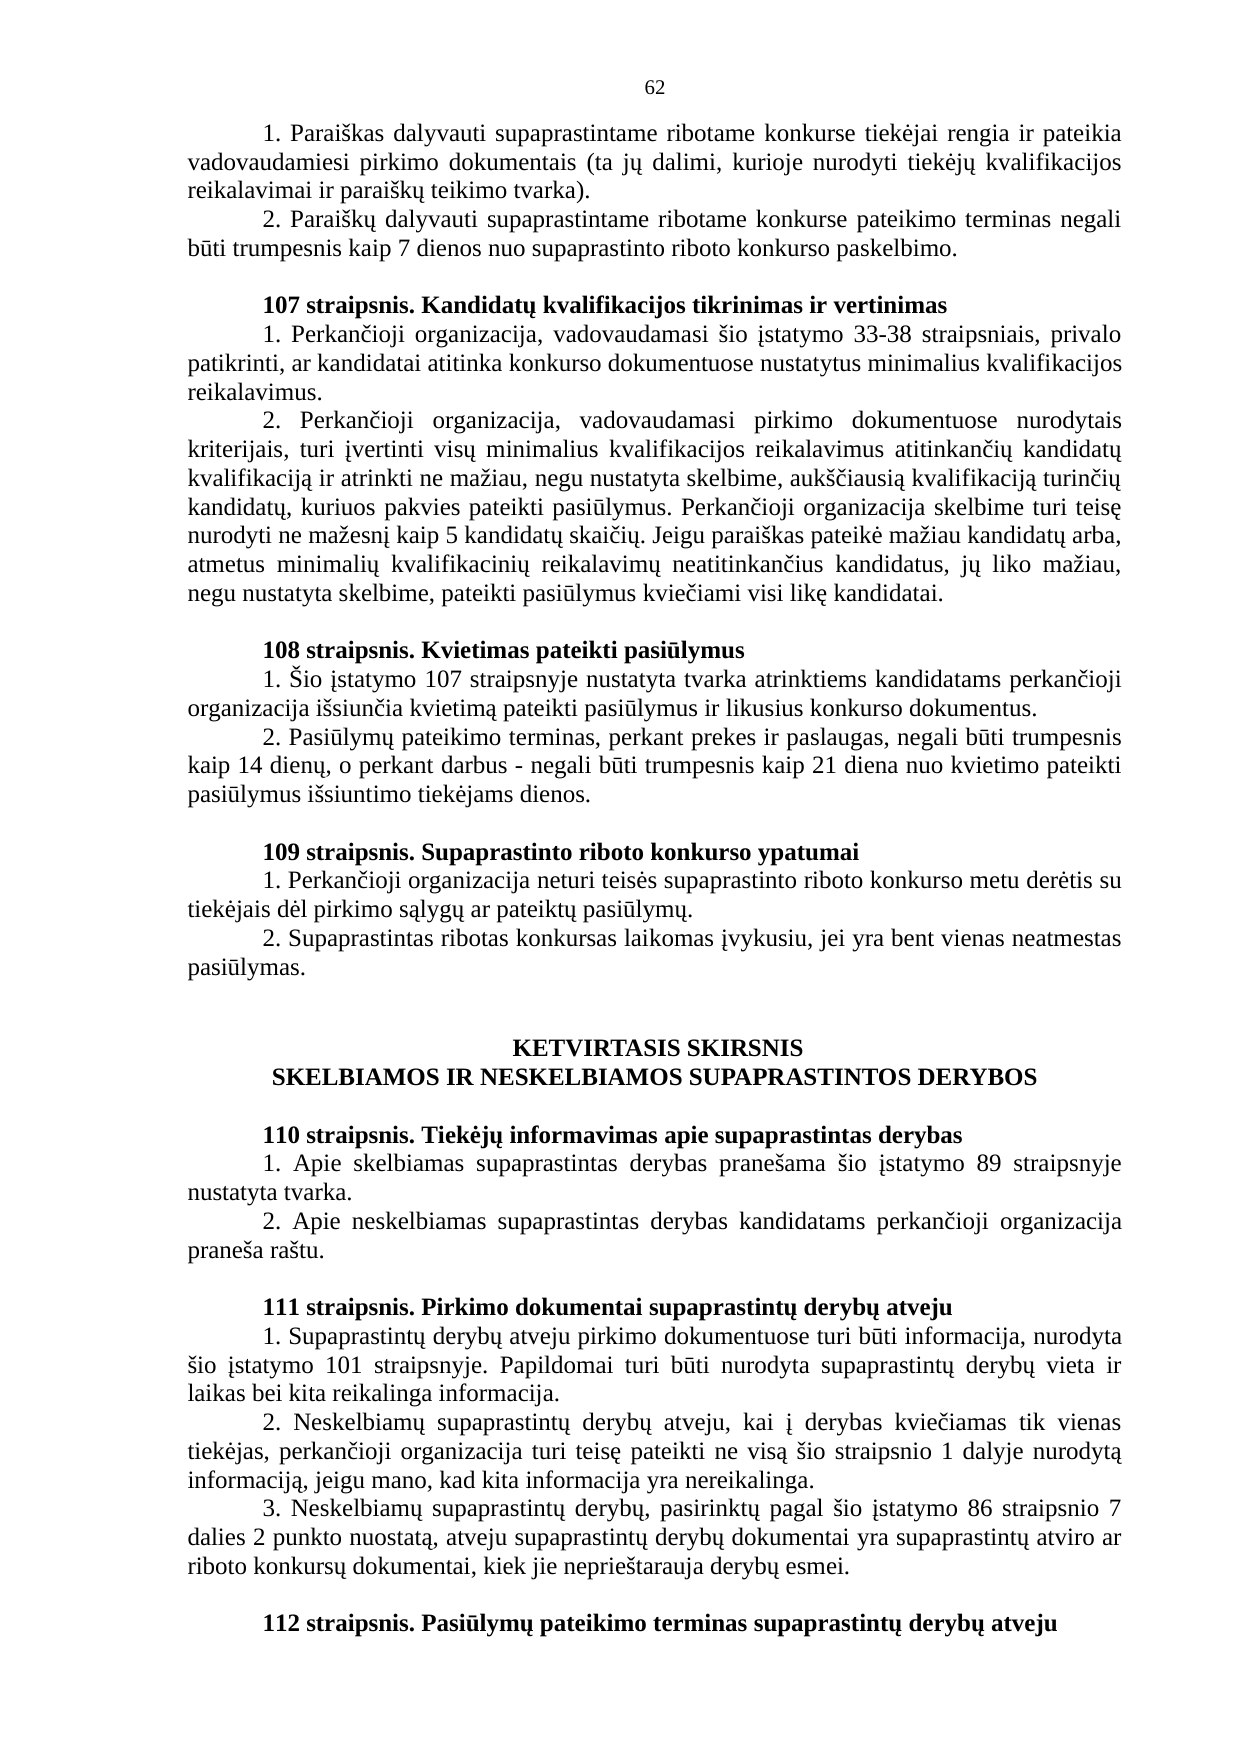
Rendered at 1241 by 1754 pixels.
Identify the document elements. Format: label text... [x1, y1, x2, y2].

text 2. Pasiūlymų pateikimo terminas, perkant prekes ir paslaugas, negali būti trumpesnis kaip 14 dienų, o perkant darbus - negali būti trumpesnis kaip 21 diena nuo kvietimo pateikti pasiūlymus išsiuntimo tiekėjams dienos. [187, 722, 1122, 808]
text 1. Paraiškas dalyvauti supaprastintame ribotame konkurse tiekėjai rengia ir pateikia vadovaudamiesi pirkimo dokumentais (ta jų dalimi, kurioje nurodyti tiekėjų kvalifikacijos reikalavimai ir paraiškų teikimo tvarka). [187, 118, 1122, 204]
text 2. Supaprastintas ribotas konkursas laikomas įvykusiu, jei yra bent vienas neatmestas pasiūlymas. [187, 923, 1122, 981]
text 111 straipsnis. Pirkimo dokumentai supaprastintų derybų atveju [187, 1292, 1122, 1321]
text 107 straipsnis. Kandidatų kvalifikacijos tikrinimas ir vertinimas [187, 291, 1122, 319]
text 2. Apie neskelbiamas supaprastintas derybas kandidatams perkančioji organizacija praneša raštu. [187, 1206, 1122, 1263]
text 1. Šio įstatymo 107 straipsnyje nustatyta tvarka atrinktiems kandidatams perkančioji organizacija išsiunčia kvietimą pateikti pasiūlymus ir likusius konkurso dokumentus. [187, 664, 1122, 722]
text 1. Apie skelbiamas supaprastintas derybas pranešama šio įstatymo 89 straipsnyje nustatyta tvarka. [187, 1148, 1122, 1206]
text KETVIRTASIS skirsnis skelbiamos ir neskelbiamos supaprastintos derybos [187, 1033, 1122, 1091]
text 108 straipsnis. Kvietimas pateikti pasiūlymus [187, 636, 1122, 664]
text 3. Neskelbiamų supaprastintų derybų, pasirinktų pagal šio įstatymo 86 straipsnio 7 dalies 2 punkto nuostatą, atveju supaprastintų derybų dokumentai yra supaprastintų atviro ar riboto konkursų dokumentai, kiek jie neprieštarauja derybų esmei. [187, 1493, 1122, 1580]
text 1. Perkančioji organizacija neturi teisės supaprastinto riboto konkurso metu derėtis su tiekėjais dėl pirkimo sąlygų ar pateiktų pasiūlymų. [187, 866, 1122, 923]
text 112 straipsnis. Pasiūlymų pateikimo terminas supaprastintų derybų atveju [187, 1608, 1122, 1637]
text 2. Paraiškų dalyvauti supaprastintame ribotame konkurse pateikimo terminas negali būti trumpesnis kaip 7 dienos nuo supaprastinto riboto konkurso paskelbimo. [187, 204, 1122, 262]
text 1. Supaprastintų derybų atveju pirkimo dokumentuose turi būti informacija, nurodyta šio įstatymo 101 straipsnyje. Papildomai turi būti nurodyta supaprastintų derybų vieta ir laikas bei kita reikalinga informacija. [187, 1321, 1122, 1407]
text 109 straipsnis. Supaprastinto riboto konkurso ypatumai [187, 837, 1122, 866]
text 110 straipsnis. Tiekėjų informavimas apie supaprastintas derybas [187, 1120, 1122, 1148]
text 2. Neskelbiamų supaprastintų derybų atveju, kai į derybas kviečiamas tik vienas tiekėjas, perkančioji organizacija turi teisę pateikti ne visą šio straipsnio 1 dalyje nurodytą informaciją, jeigu mano, kad kita informacija yra nereikalinga. [187, 1407, 1122, 1493]
text 1. Perkančioji organizacija, vadovaudamasi šio įstatymo 33-38 straipsniais, privalo patikrinti, ar kandidatai atitinka konkurso dokumentuose nustatytus minimalius kvalifikacijos reikalavimus. [187, 319, 1122, 406]
text 2. Perkančioji organizacija, vadovaudamasi pirkimo dokumentuose nurodytais kriterijais, turi įvertinti visų minimalius kvalifikacijos reikalavimus atitinkančių kandidatų kvalifikaciją ir atrinkti ne mažiau, negu nustatyta skelbime, aukščiausią kvalifikaciją turinčių kandidatų, kuriuos pakvies pateikti pasiūlymus. Perkančioji organizacija skelbime turi teisę nurodyti ne mažesnį kaip 5 kandidatų skaičių. Jeigu paraiškas pateikė mažiau kandidatų arba, atmetus minimalių kvalifikacinių reikalavimų neatitinkančius kandidatus, jų liko mažiau, negu nustatyta skelbime, pateikti pasiūlymus kviečiami visi likę kandidatai. [187, 406, 1122, 607]
